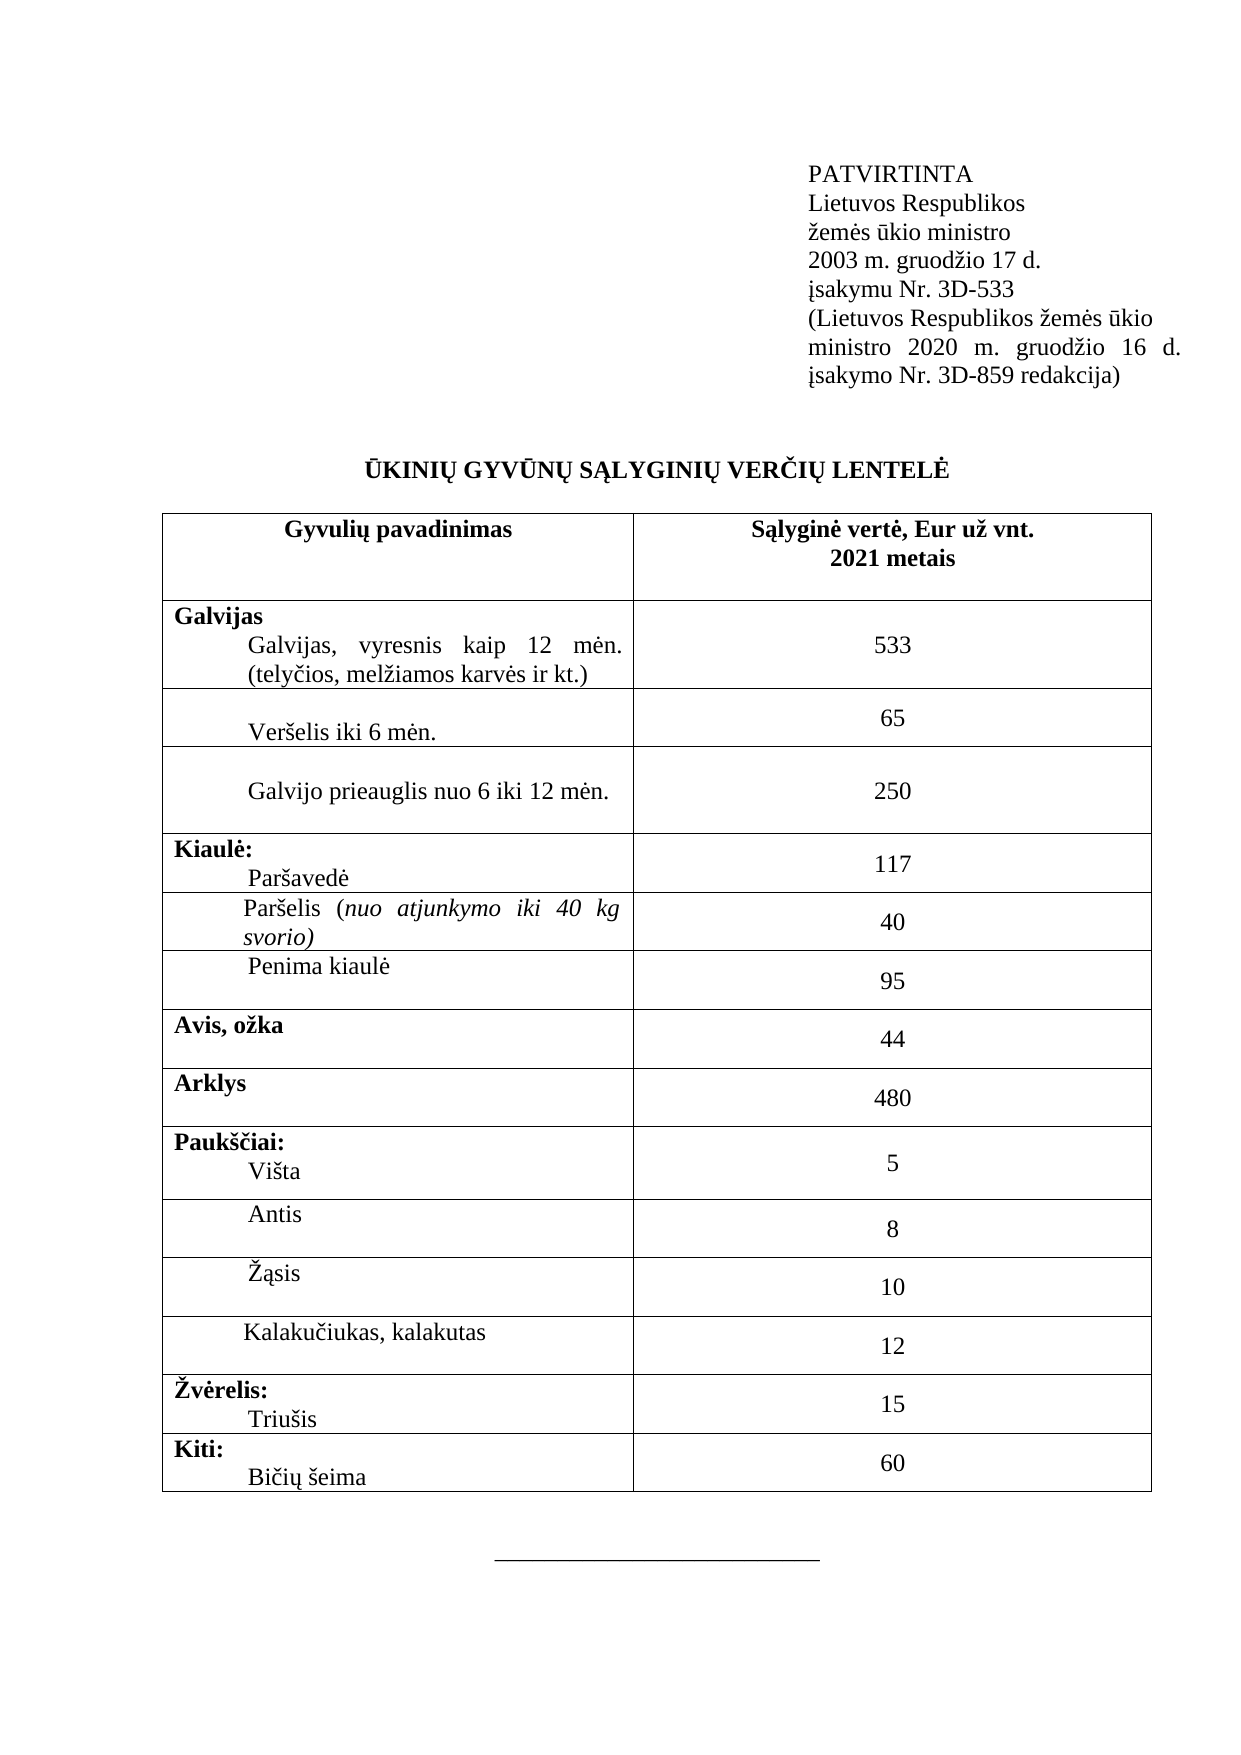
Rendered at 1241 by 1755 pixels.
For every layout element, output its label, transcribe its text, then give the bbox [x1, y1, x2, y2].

table_cell 65 [634, 689, 1151, 746]
table_cell Galvijas Galvijas, vyresnis kaip 12 mėn. (telyčios, melžiamos karvės ir kt.) [163, 601, 633, 687]
table_cell Kiaulė: Paršavedė [163, 834, 633, 892]
table_cell Kalakučiukas, kalakutas [163, 1317, 633, 1374]
table_cell 117 [634, 834, 1151, 892]
text 2003 m. gruodžio 17 d. [733, 246, 1181, 274]
text (Lietuvos Respublikos žemės ūkio [808, 303, 1181, 332]
text ministro 2020 m. gruodžio 16 d. įsakymo Nr. 3D-859 redakcija) [808, 332, 1181, 389]
table_cell Penima kiaulė [163, 951, 633, 1009]
table_cell Veršelis iki 6 mėn. [163, 689, 633, 746]
table_cell 480 [634, 1069, 1151, 1126]
table_cell Avis, ožka [163, 1010, 633, 1067]
text __________________________ [133, 1535, 1181, 1564]
table_cell 5 [634, 1127, 1151, 1198]
text PATVIRTINTA [733, 159, 1181, 188]
table_cell Žvėrelis: Triušis [163, 1375, 633, 1433]
table_cell Paršelis (nuo atjunkymo iki 40 kg svorio) [163, 893, 633, 950]
table_cell Galvijo prieauglis nuo 6 iki 12 mėn. [163, 747, 633, 833]
text ŪKINIŲ GYVŪNŲ SĄLYGINIŲ VERČIŲ LENTELĖ [133, 455, 1181, 484]
text Lietuvos Respublikos [733, 188, 1181, 217]
table_header Sąlyginė vertė, Eur už vnt. 2021 metais [634, 514, 1151, 600]
table_cell Žąsis [163, 1258, 633, 1316]
text žemės ūkio ministro [733, 217, 1181, 246]
table_cell 60 [634, 1434, 1151, 1491]
table_cell 10 [634, 1258, 1151, 1316]
table_cell 533 [634, 601, 1151, 687]
table_cell Kiti: Bičių šeima [163, 1434, 633, 1491]
table_cell 250 [634, 747, 1151, 833]
table_cell Arklys [163, 1069, 633, 1126]
table_cell Antis [163, 1200, 633, 1257]
table_header Gyvulių pavadinimas [163, 514, 633, 600]
table_cell 95 [634, 951, 1151, 1009]
text įsakymu Nr. 3D-533 [733, 274, 1181, 303]
table_cell 12 [634, 1317, 1151, 1374]
table_cell Paukščiai: Višta [163, 1127, 633, 1198]
table_cell 8 [634, 1200, 1151, 1257]
table_cell 15 [634, 1375, 1151, 1433]
table_cell 44 [634, 1010, 1151, 1067]
table_cell 40 [634, 893, 1151, 950]
